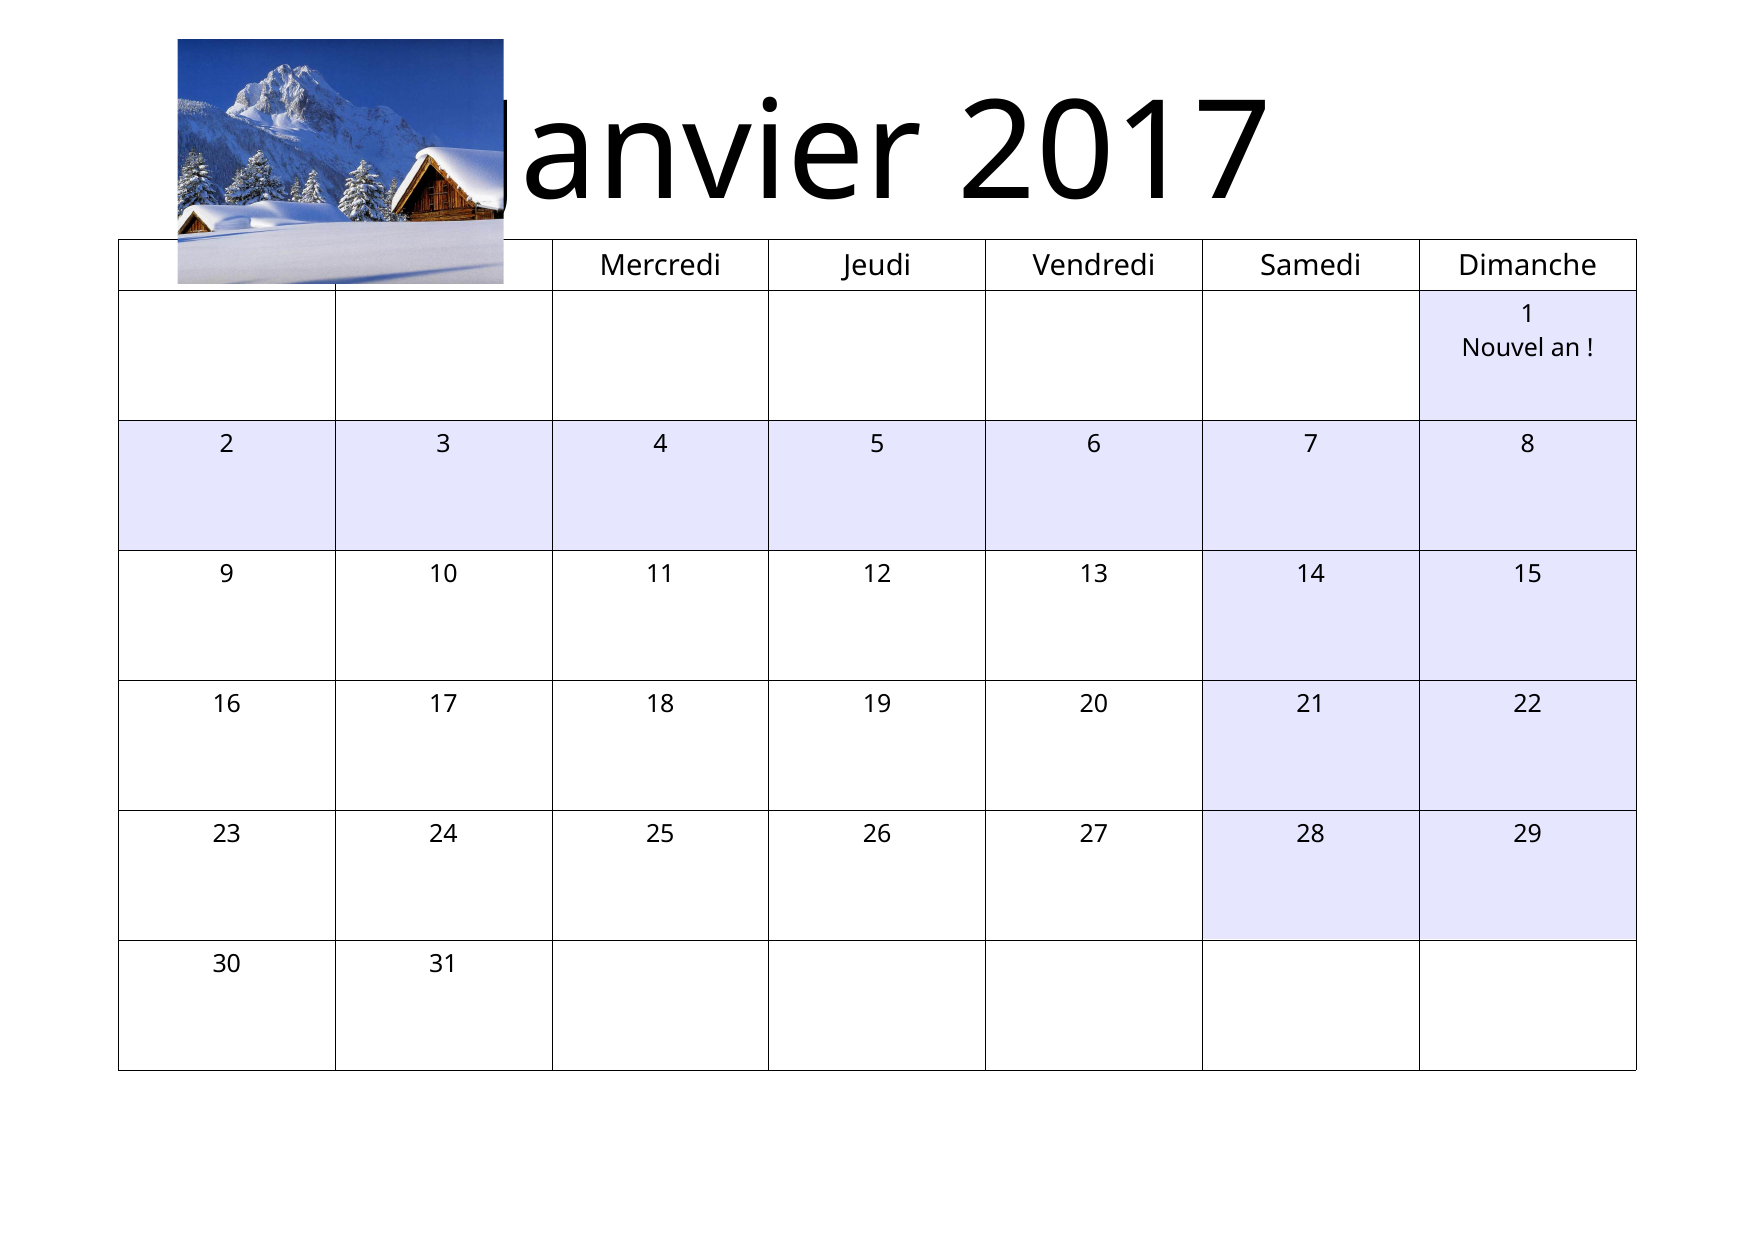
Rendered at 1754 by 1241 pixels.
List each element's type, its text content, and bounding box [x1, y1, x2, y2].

table_cell 16 [119, 681, 335, 810]
table_cell [553, 941, 768, 1069]
table_cell 24 [336, 811, 552, 939]
picture [177, 39, 504, 284]
table_cell 2 [119, 421, 335, 550]
table_header Samedi [1203, 240, 1419, 290]
table_cell [336, 291, 552, 420]
table_cell [769, 941, 985, 1069]
table_header Jeudi [769, 240, 985, 290]
table_cell 6 [986, 421, 1202, 550]
table_cell 30 [119, 941, 335, 1069]
table_cell 22 [1420, 681, 1636, 810]
table_cell 29 [1420, 811, 1636, 939]
table_cell [986, 941, 1202, 1069]
table_cell [1420, 941, 1636, 1069]
table_cell 13 [986, 551, 1202, 680]
table_cell [1203, 941, 1419, 1069]
table_header Lundi [119, 240, 335, 290]
table_cell 10 [336, 551, 552, 680]
table_cell 20 [986, 681, 1202, 810]
table_cell 23 [119, 811, 335, 939]
table_cell 1 Nouvel an ! [1420, 291, 1636, 420]
table_cell 25 [553, 811, 768, 939]
table_header Vendredi [986, 240, 1202, 290]
table_cell [1203, 291, 1419, 420]
table_cell 14 [1203, 551, 1419, 680]
table_cell [553, 291, 768, 420]
table_cell 27 [986, 811, 1202, 939]
table_cell [119, 291, 335, 420]
table_cell [769, 291, 985, 420]
table_cell 8 [1420, 421, 1636, 550]
table_cell 19 [769, 681, 985, 810]
table_cell 5 [769, 421, 985, 550]
text Janvier 2017 [504, 52, 1636, 239]
table_cell 11 [553, 551, 768, 680]
table_cell 28 [1203, 811, 1419, 939]
table_cell 3 [336, 421, 552, 550]
table_cell 4 [553, 421, 768, 550]
table_header Mercredi [553, 240, 768, 290]
table_cell 21 [1203, 681, 1419, 810]
table_header Dimanche [1420, 240, 1636, 290]
table_cell [986, 291, 1202, 420]
table_cell 31 [336, 941, 552, 1069]
table_cell 12 [769, 551, 985, 680]
table_cell 17 [336, 681, 552, 810]
table_cell 7 [1203, 421, 1419, 550]
table_cell 9 [119, 551, 335, 680]
table_cell 18 [553, 681, 768, 810]
table_cell 15 [1420, 551, 1636, 680]
table_cell 26 [769, 811, 985, 939]
table_header Mardi [336, 240, 552, 290]
text Janvier 2017 [118, 52, 177, 239]
